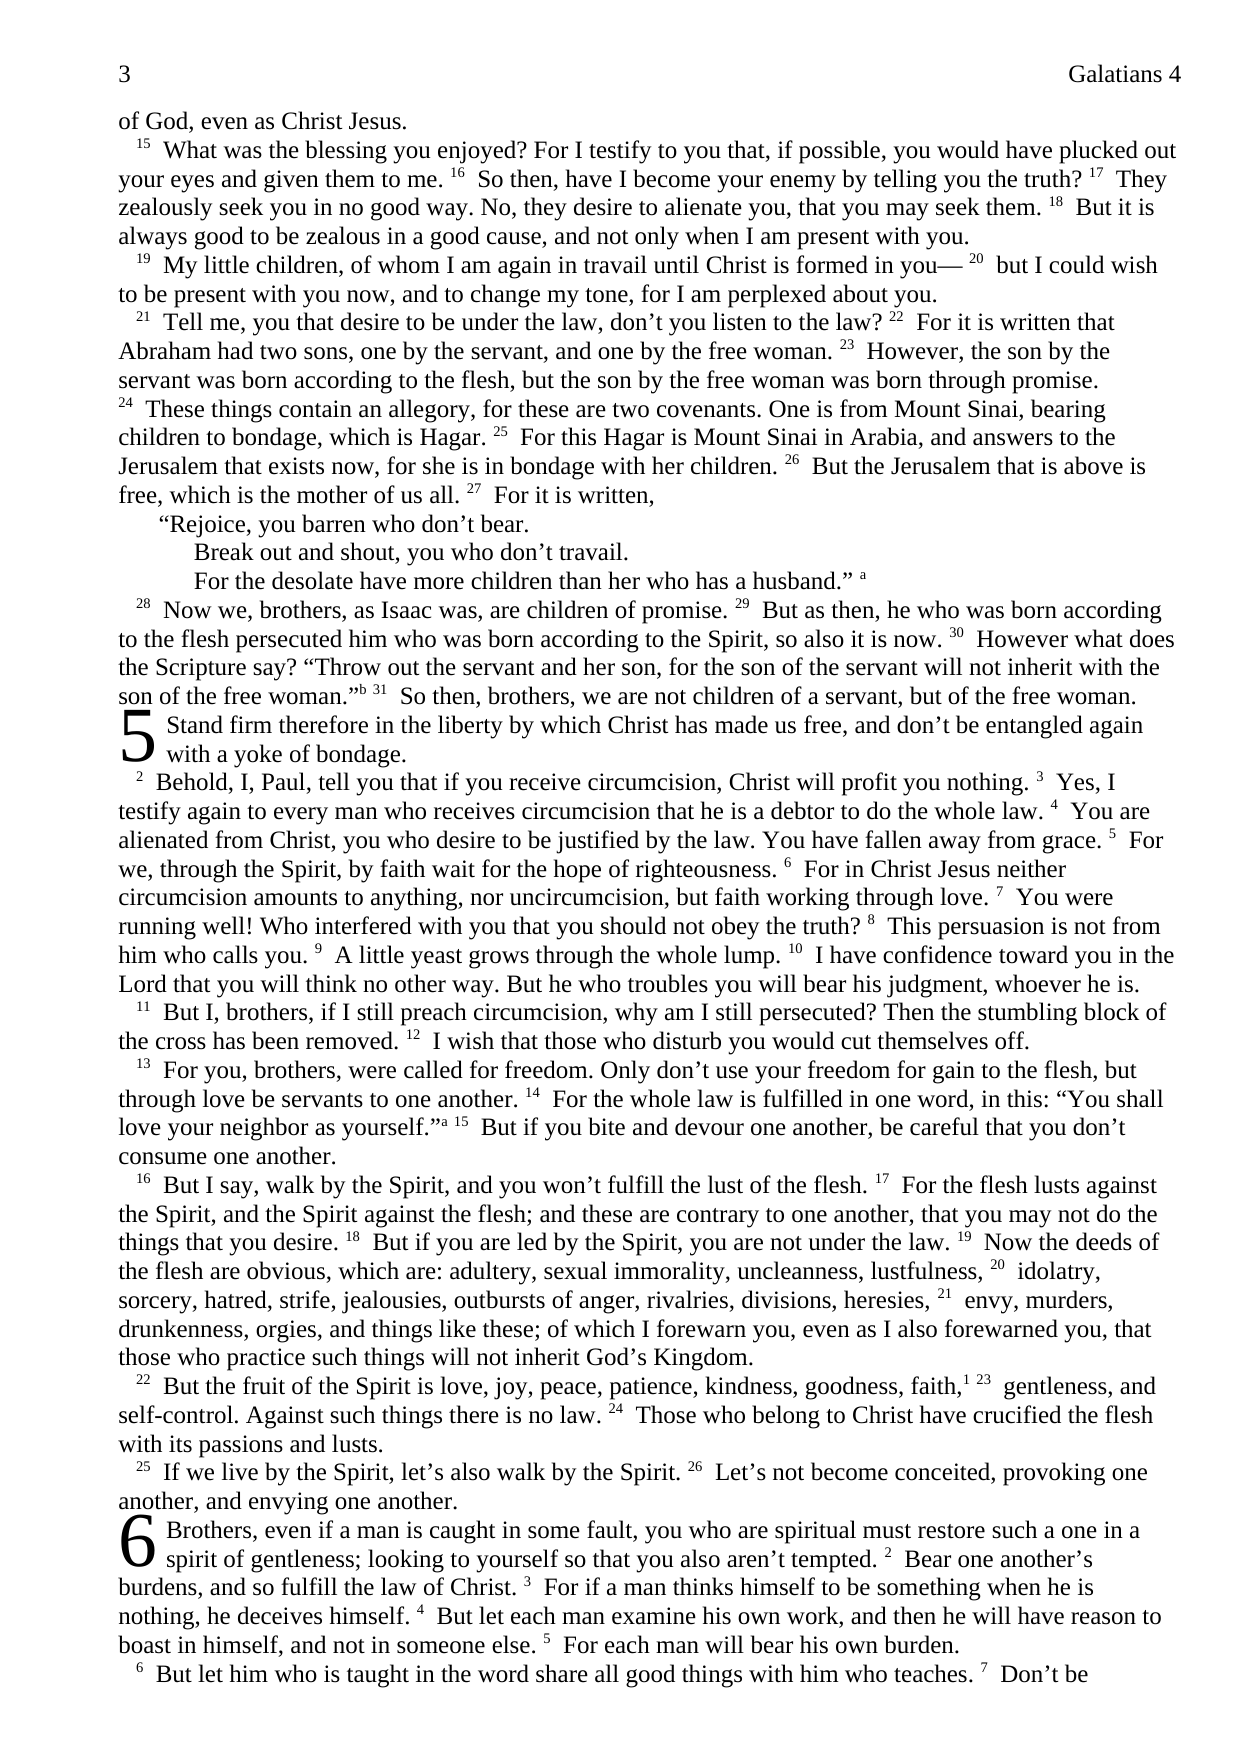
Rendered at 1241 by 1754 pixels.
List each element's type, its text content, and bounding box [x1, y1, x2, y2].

text 22 But the fruit of the Spirit is love, joy, peace, patience, kindness, goodness, faith,1 23 gentleness, and self-control. Against such things there is no law. 24 Those who belong to Christ have crucified the flesh with its passions and lusts. [118, 1371, 1181, 1457]
text 11 But I, brothers, if I still preach circumcision, why am I still persecuted? Then the stumbling block of the cross has been removed. 12 I wish that those who disturb you would cut themselves off. [118, 997, 1181, 1055]
text 6 But let him who is taught in the word share all good things with him who teaches. 7 Don’t be [118, 1659, 1181, 1687]
text 13 For you, brothers, were called for freedom. Only don’t use your freedom for gain to the flesh, but through love be servants to one another. 14 For the whole law is fulfilled in one word, in this: “You shall love your neighbor as yourself.”a 15 But if you bite and devour one another, be careful that you don’t consume one another. [118, 1055, 1181, 1170]
text of God, even as Christ Jesus. [118, 106, 1181, 135]
text 16 But I say, walk by the Spirit, and you won’t fulfill the lust of the flesh. 17 For the flesh lusts against the Spirit, and the Spirit against the flesh; and these are contrary to one another, that you may not do the things that you desire. 18 But if you are led by the Spirit, you are not under the law. 19 Now the deeds of the flesh are obvious, which are: adultery, sexual immorality, uncleanness, lustfulness, 20 idolatry, sorcery, hatred, strife, jealousies, outbursts of anger, rivalries, divisions, heresies, 21 envy, murders, drunkenness, orgies, and things like these; of which I forewarn you, even as I also forewarned you, that those who practice such things will not inherit God’s Kingdom. [118, 1170, 1181, 1371]
text 6Brothers, even if a man is caught in some fault, you who are spiritual must restore such a one in a spirit of gentleness; looking to yourself so that you also aren’t tempted. 2 Bear one another’s burdens, and so fulfill the law of Christ. 3 For if a man thinks himself to be something when he is nothing, he deceives himself. 4 But let each man examine his own work, and then he will have reason to boast in himself, and not in someone else. 5 For each man will bear his own burden. [118, 1515, 1181, 1659]
text For the desolate have more children than her who has a husband.” a [194, 566, 1181, 595]
text 25 If we live by the Spirit, let’s also walk by the Spirit. 26 Let’s not become conceited, provoking one another, and envying one another. [118, 1457, 1181, 1515]
text “Rejoice, you barren who don’t bear. [158, 509, 1181, 537]
text 15 What was the blessing you enjoyed? For I testify to you that, if possible, you would have plucked out your eyes and given them to me. 16 So then, have I become your enemy by telling you the truth? 17 They zealously seek you in no good way. No, they desire to alienate you, that you may seek them. 18 But it is always good to be zealous in a good cause, and not only when I am present with you. [118, 135, 1181, 250]
text 21 Tell me, you that desire to be under the law, don’t you listen to the law? 22 For it is written that Abraham had two sons, one by the servant, and one by the free woman. 23 However, the son by the servant was born according to the flesh, but the son by the free woman was born through promise. 24 These things contain an allegory, for these are two covenants. One is from Mount Sinai, bearing children to bondage, which is Hagar. 25 For this Hagar is Mount Sinai in Arabia, and answers to the Jerusalem that exists now, for she is in bondage with her children. 26 But the Jerusalem that is above is free, which is the mother of us all. 27 For it is written, [118, 307, 1181, 509]
text 28 Now we, brothers, as Isaac was, are children of promise. 29 But as then, he who was born according to the flesh persecuted him who was born according to the Spirit, so also it is now. 30 However what does the Scripture say? “Throw out the servant and her son, for the son of the servant will not inherit with the son of the free woman.”b 31 So then, brothers, we are not children of a servant, but of the free woman. [118, 595, 1181, 710]
text 5Stand firm therefore in the liberty by which Christ has made us free, and don’t be entangled again with a yoke of bondage. [118, 710, 1181, 767]
text 19 My little children, of whom I am again in travail until Christ is formed in you— 20 but I could wish to be present with you now, and to change my tone, for I am perplexed about you. [118, 250, 1181, 307]
text 2 Behold, I, Paul, tell you that if you receive circumcision, Christ will profit you nothing. 3 Yes, I testify again to every man who receives circumcision that he is a debtor to do the whole law. 4 You are alienated from Christ, you who desire to be justified by the law. You have fallen away from grace. 5 For we, through the Spirit, by faith wait for the hope of righteousness. 6 For in Christ Jesus neither circumcision amounts to anything, nor uncircumcision, but faith working through love. 7 You were running well! Who interfered with you that you should not obey the truth? 8 This persuasion is not from him who calls you. 9 A little yeast grows through the whole lump. 10 I have confidence toward you in the Lord that you will think no other way. But he who troubles you will bear his judgment, whoever he is. [118, 767, 1181, 997]
text Break out and shout, you who don’t travail. [194, 537, 1181, 566]
